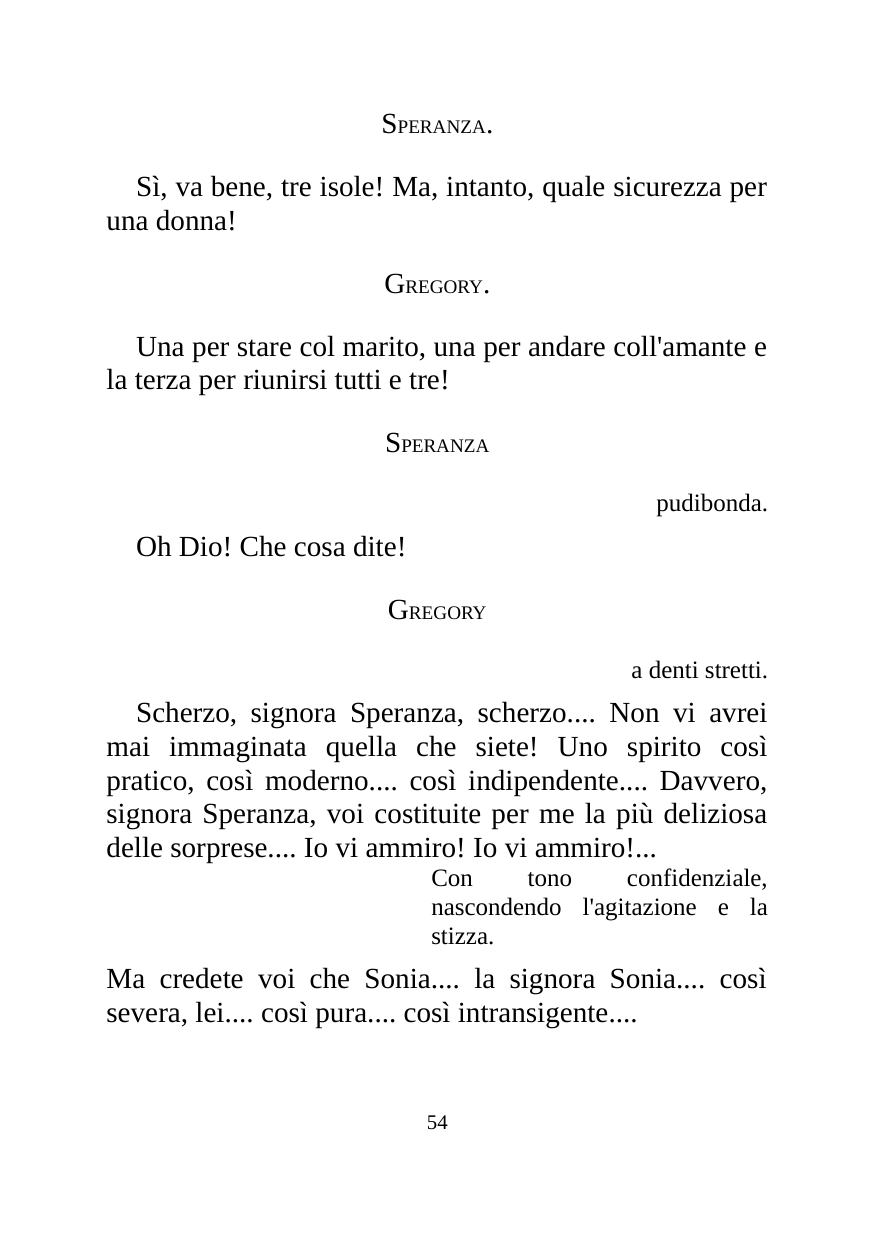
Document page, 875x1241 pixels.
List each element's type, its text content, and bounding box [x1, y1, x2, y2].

text Con tono confidenziale, nascondendo l'agitazione e la stizza. [431, 863, 768, 949]
text Sì, va bene, tre isole! Ma, intanto, quale sicurezza per una donna! [106, 169, 768, 236]
text Speranza [106, 425, 768, 459]
text a denti stretti. [431, 655, 768, 684]
text pudibonda. [431, 488, 768, 517]
text Oh Dio! Che cosa dite! [106, 529, 768, 562]
text Speranza. [106, 106, 768, 140]
text Ma credete voi che Sonia.... la signora Sonia.... così severa, lei.... così pura.... così intransigente.... [106, 961, 768, 1028]
text Gregory. [106, 266, 768, 299]
text Una per stare col marito, una per andare coll'amante e la terza per riunirsi tutti e tre! [106, 329, 768, 396]
text Scherzo, signora Speranza, scherzo.... Non vi avrei mai immaginata quella che siete! Uno spirito così pratico, così moderno.... così indipendente.... Davvero, signora Speranza, voi costituite per me la più deliziosa delle sorprese.... Io vi ammiro! Io vi ammiro!... [106, 696, 768, 863]
text Gregory [106, 592, 768, 626]
